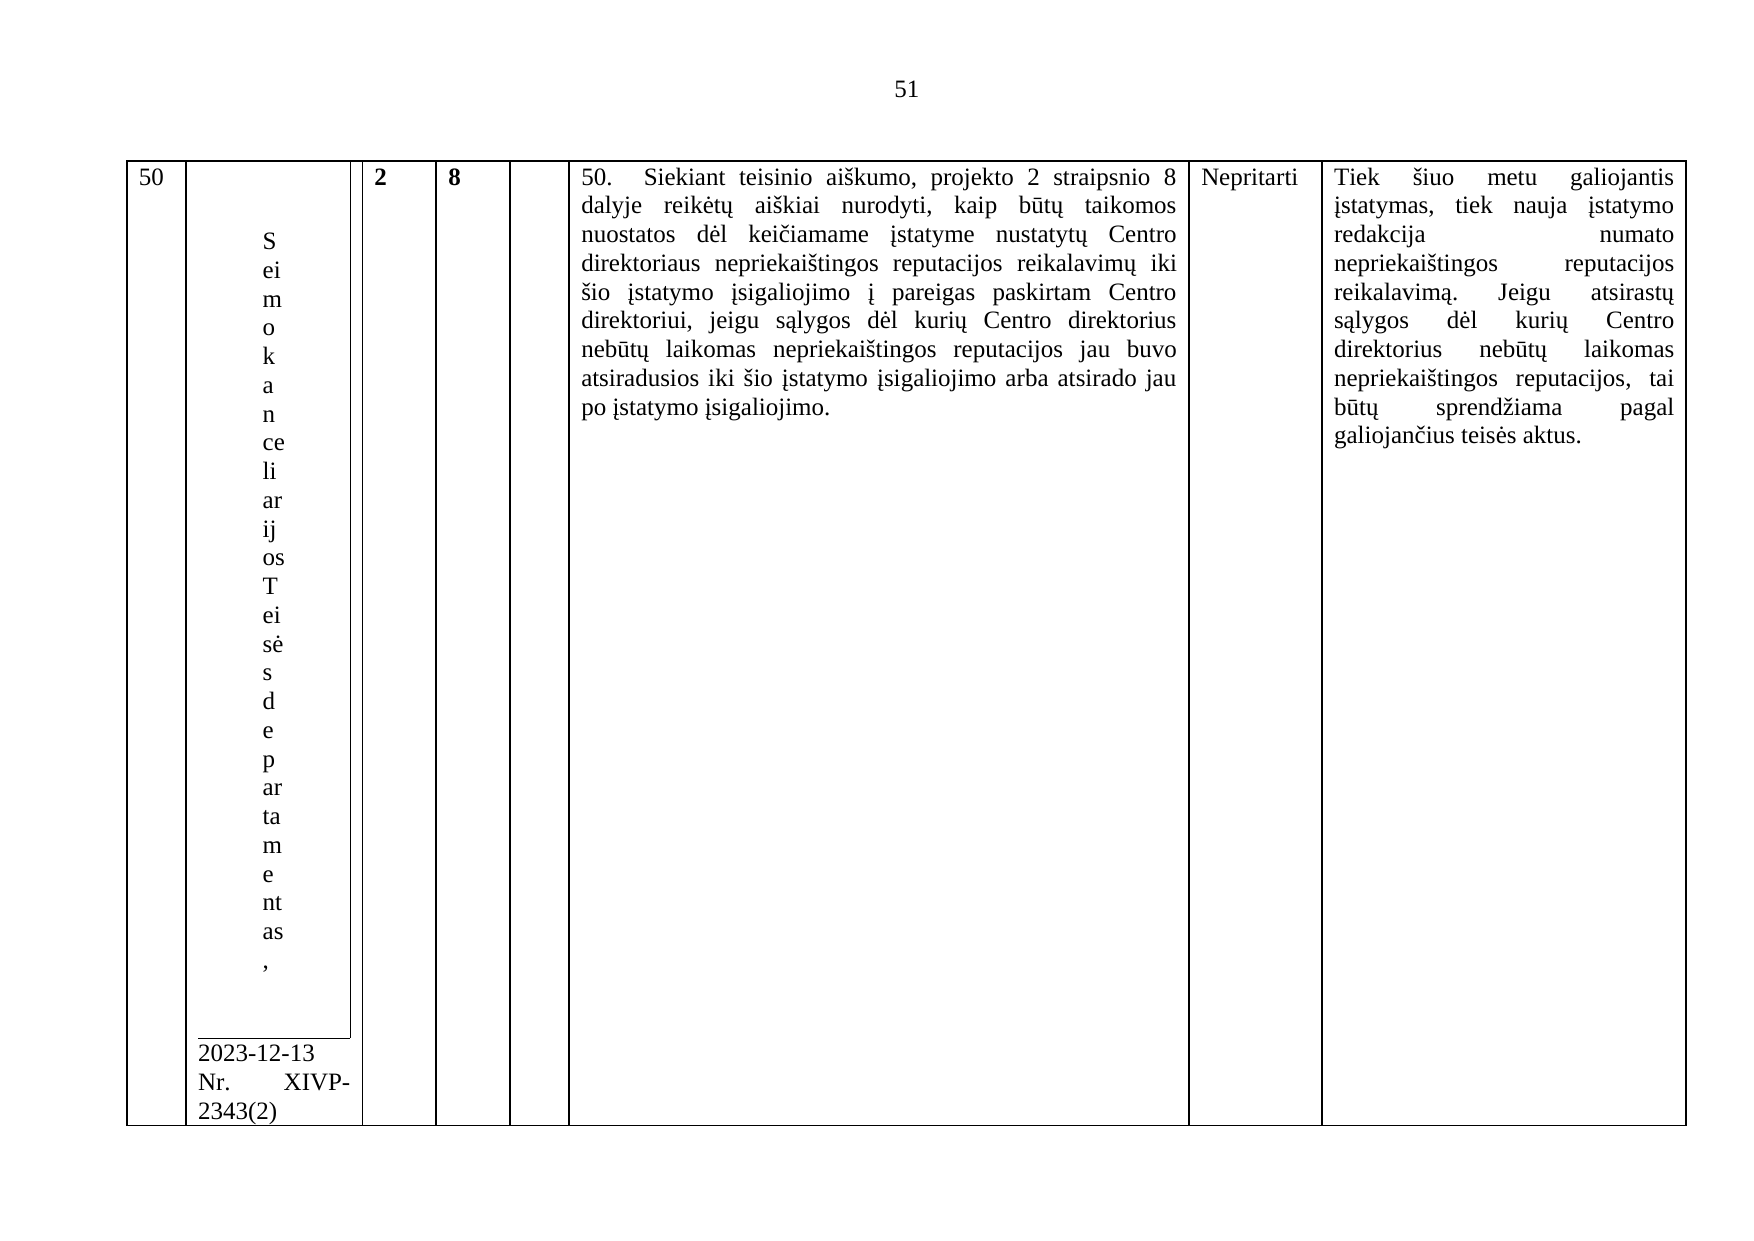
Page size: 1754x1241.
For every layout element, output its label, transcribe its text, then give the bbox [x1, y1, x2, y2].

table_cell Nepritarti [1190, 162, 1321, 1124]
table_cell 50. Siekiant teisinio aiškumo, projekto 2 straipsnio 8 dalyje reikėtų aiškiai nurodyti, kaip būtų taikomos nuostatos dėl keičiamame įstatyme nustatytų Centro direktoriaus nepriekaištingos reputacijos reikalavimų iki šio įstatymo įsigaliojimo į pareigas paskirtam Centro direktoriui, jeigu sąlygos dėl kurių Centro direktorius nebūtų laikomas nepriekaištingos reputacijos jau buvo atsiradusios iki šio įstatymo įsigaliojimo arba atsirado jau po įstatymo įsigaliojimo. [570, 162, 1188, 1124]
table_cell 2 [363, 162, 435, 1124]
table_cell Tiek šiuo metu galiojantis įstatymas, tiek nauja įstatymo redakcija numato nepriekaištingos reputacijos reikalavimą. Jeigu atsirastų sąlygos dėl kurių Centro direktorius nebūtų laikomas nepriekaištingos reputacijos, tai būtų sprendžiama pagal galiojančius teisės aktus. [1323, 162, 1685, 1124]
table_cell [511, 162, 568, 1124]
table_cell 50 [128, 162, 185, 1124]
table_cell 8 [437, 162, 509, 1124]
table_cell Seimo kanceliarijos Teisės departamentas, 2023-12-13 Nr. XIVP-2343(2) [187, 162, 362, 1124]
